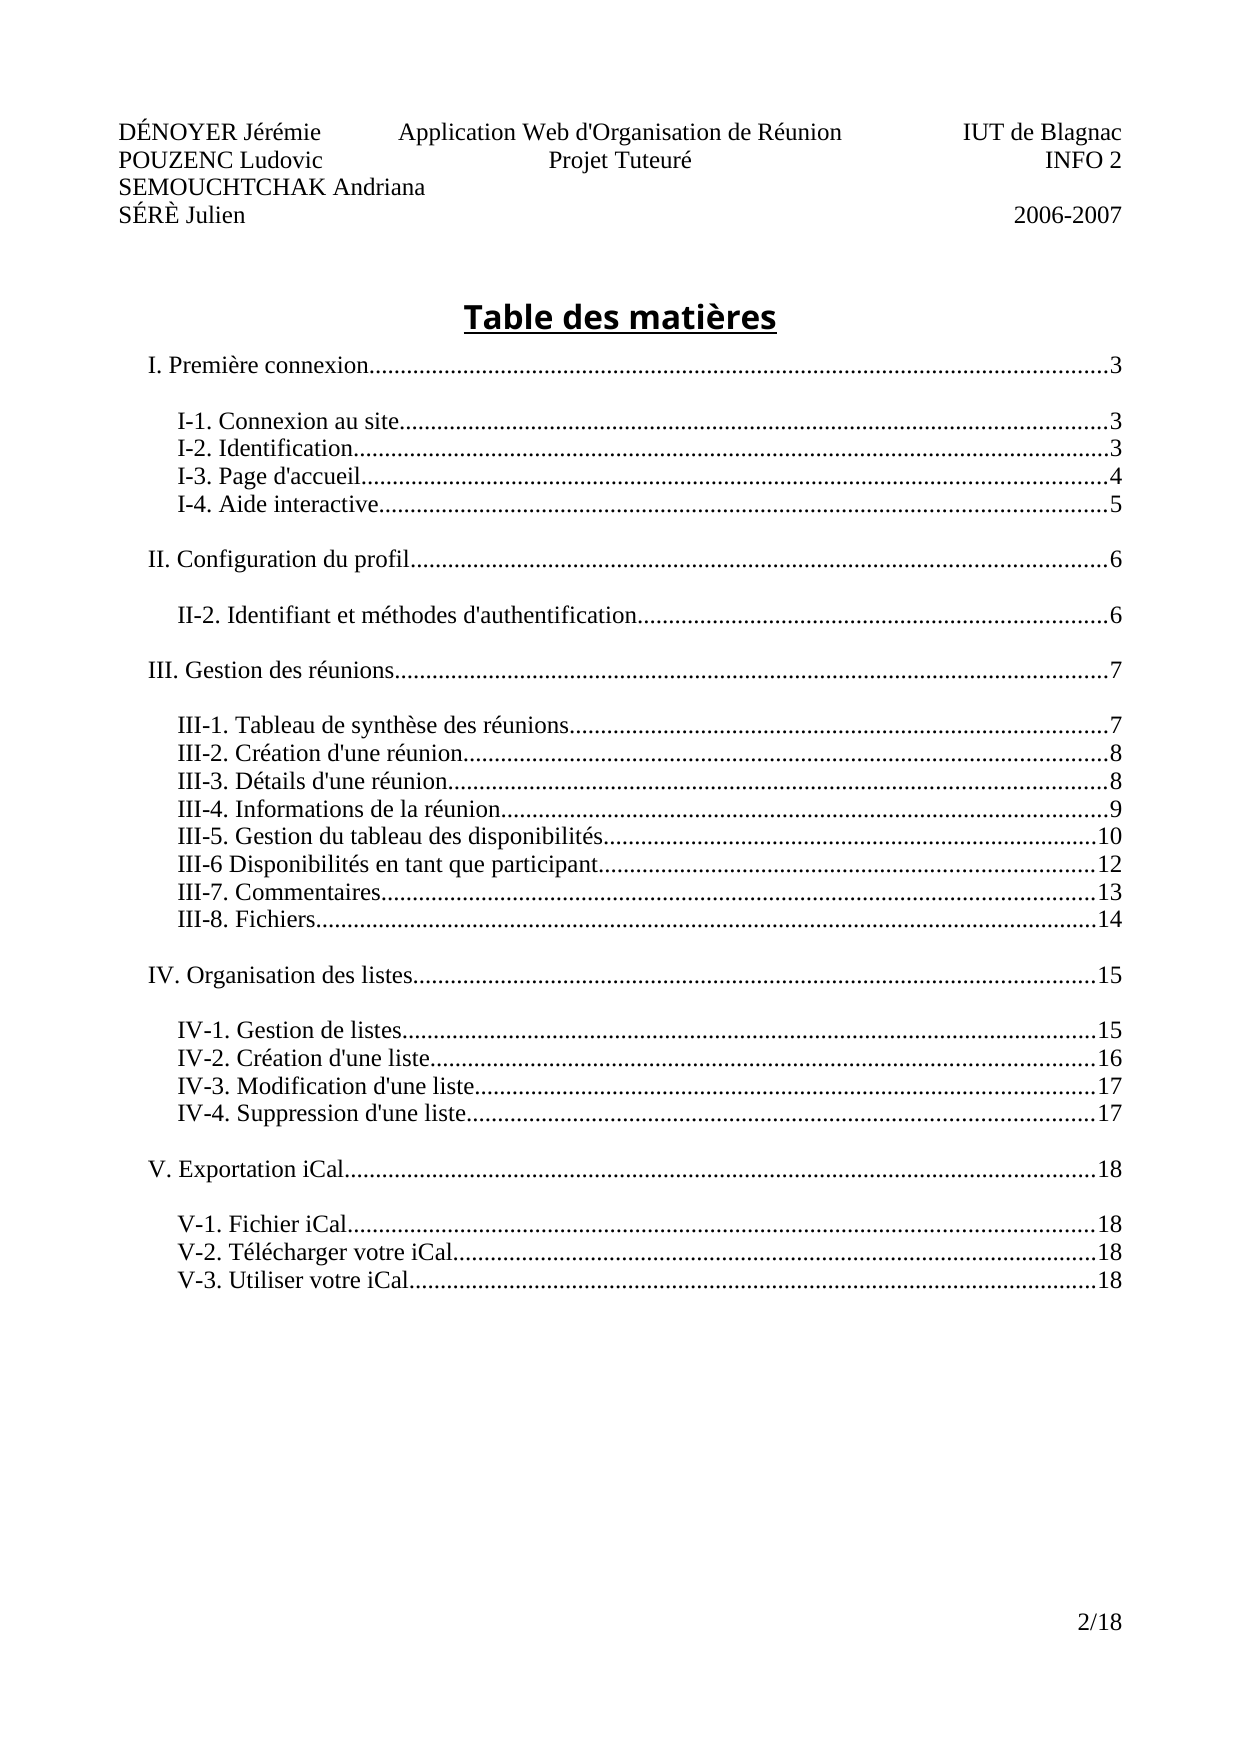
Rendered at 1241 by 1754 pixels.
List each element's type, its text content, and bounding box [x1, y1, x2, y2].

text IV-4. Suppression d'une liste 17 [177, 1099, 1122, 1127]
text III-7. Commentaires 13 [177, 878, 1122, 906]
text III-3. Détails d'une réunion 8 [177, 767, 1122, 795]
text III-4. Informations de la réunion 9 [177, 795, 1122, 822]
text III-8. Fichiers 14 [177, 906, 1122, 933]
text IV. Organisation des listes 15 [148, 961, 1122, 989]
text IV-2. Création d'une liste 16 [177, 1044, 1122, 1072]
text I. Première connexion 3 [148, 351, 1122, 379]
text I-4. Aide interactive 5 [177, 490, 1122, 518]
text IV-1. Gestion de listes 15 [177, 1016, 1122, 1044]
text V-3. Utiliser votre iCal 18 [177, 1266, 1122, 1293]
text V-2. Télécharger votre iCal 18 [177, 1238, 1122, 1266]
text II. Configuration du profil 6 [148, 545, 1122, 573]
text IV-3. Modification d'une liste 17 [177, 1072, 1122, 1099]
text I-1. Connexion au site 3 [177, 407, 1122, 434]
text I-2. Identification 3 [177, 434, 1122, 462]
text III-2. Création d'une réunion 8 [177, 739, 1122, 767]
text V-1. Fichier iCal 18 [177, 1210, 1122, 1238]
text II-2. Identifiant et méthodes d'authentification 6 [177, 601, 1122, 628]
subtitle Table des matières [118, 294, 1122, 339]
text III-6 Disponibilités en tant que participant 12 [177, 850, 1122, 878]
text III. Gestion des réunions 7 [148, 656, 1122, 684]
text I-3. Page d'accueil 4 [177, 462, 1122, 490]
text III-5. Gestion du tableau des disponibilités 10 [177, 822, 1122, 850]
text III-1. Tableau de synthèse des réunions 7 [177, 712, 1122, 739]
text V. Exportation iCal 18 [148, 1155, 1122, 1183]
